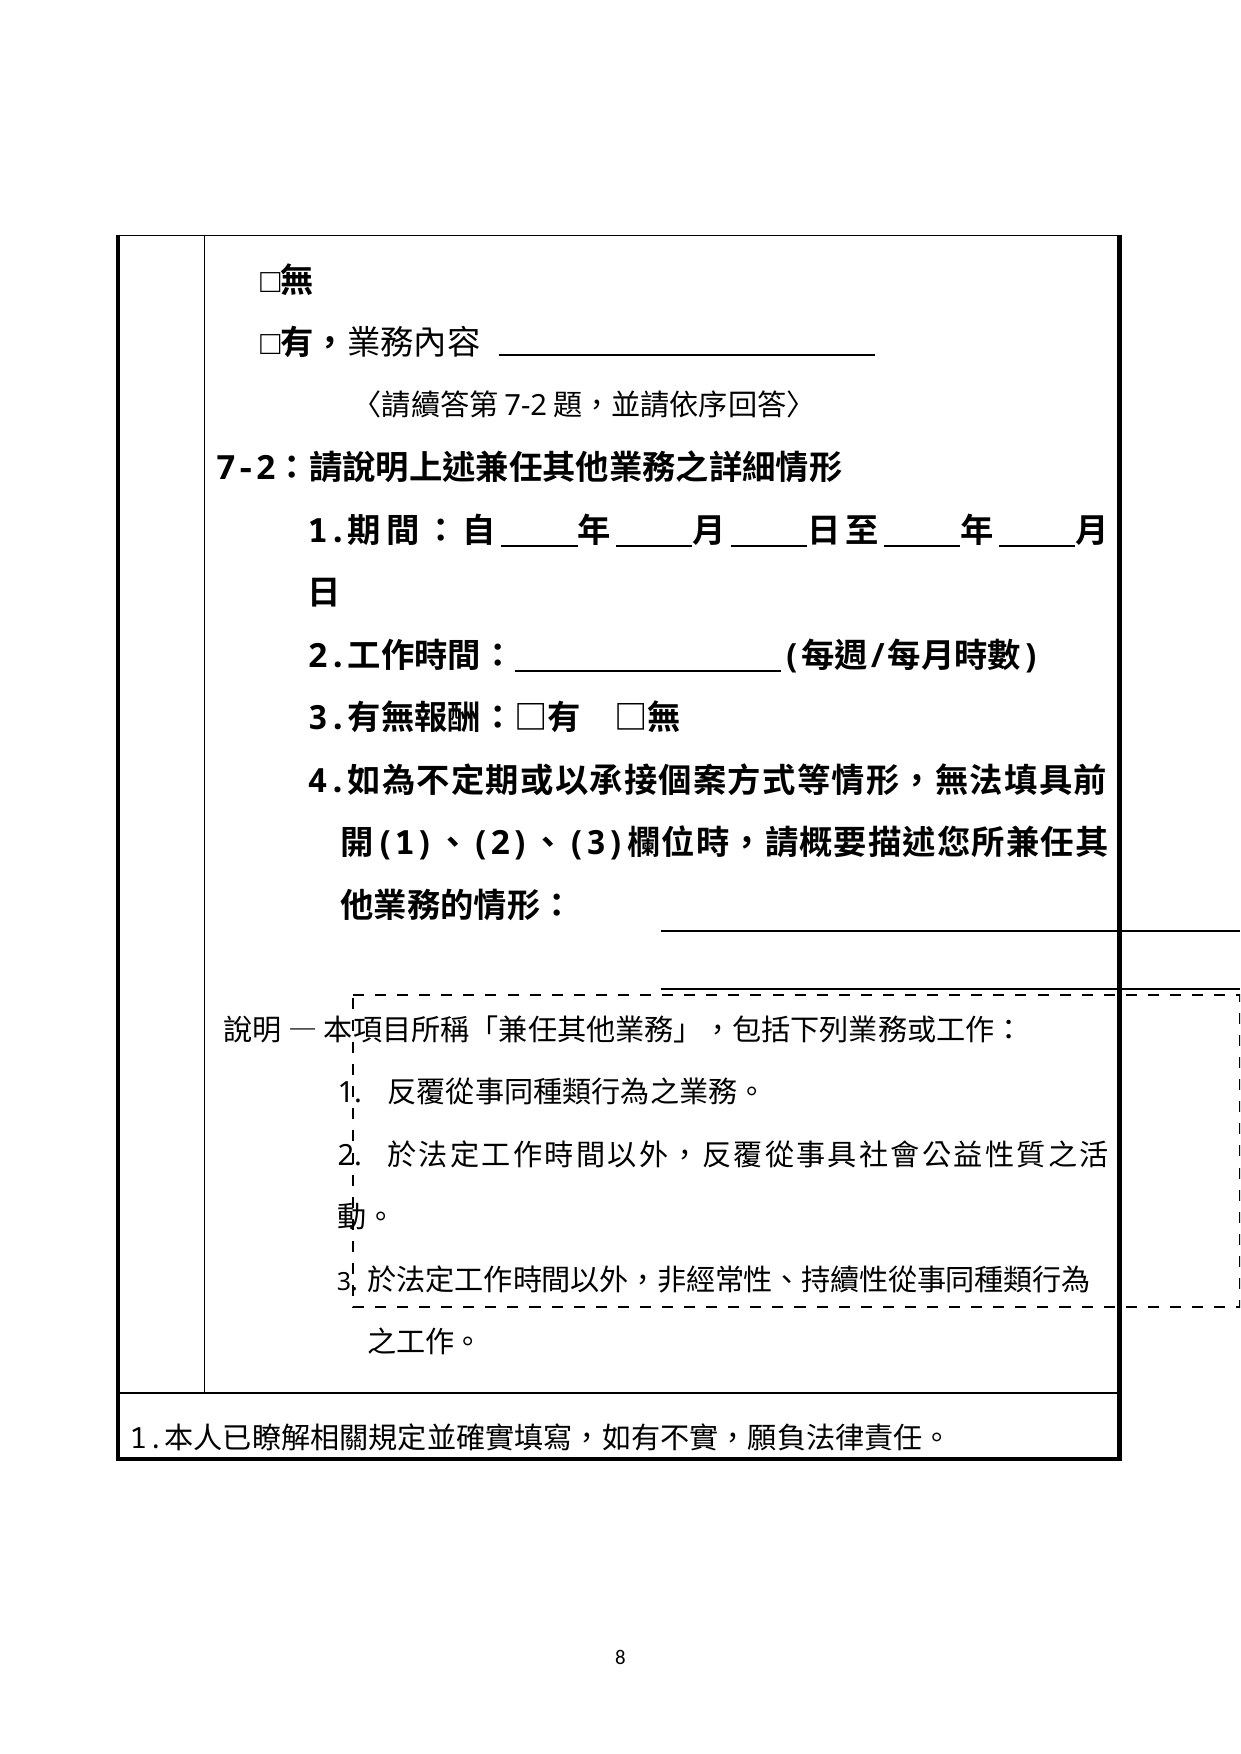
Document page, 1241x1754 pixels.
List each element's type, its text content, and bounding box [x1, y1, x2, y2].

table_cell 本人已瞭解相關規定並確實填寫，如有不實，願負法律責任。 前開所填資料如有異動，應依規定向權責機關(構)申報同意或備查；如經審認有違反服務法之情事者，應視個案事實所涉規定，立即針對違法情形予以處理。 上開資料僅供各機關辦理查核所屬是否符合服務法規定使用，本人同意授權於此等目的範圍內，蒐集、處理及利用上開個人資料進行查核。 填表人： (請親筆簽名) 國民身份證統一編號： 服務機關(構)： 職 稱： 填表日期：民國 年 月 日 [120, 1394, 1117, 1456]
table_cell 7-1：有無兼任檢查項目4、5、6以外之其他業務？ □無 □有，業務內容 〈請續答第7-2題，並請依序回答〉 7-2：請說明上述兼任其他業務之詳細情形 期間：自 年 月 日至 年 月 日 工作時間： (每週/每月時數) 有無報酬：□有 □無 如為不定期或以承接個案方式等情形，無法填具前開(1)、(2)、(3)欄位時，請概要描述您所兼任其他業務的情形： 說明 — 本項目所稱「兼任其他業務」，包括下列業務或工作： 反覆從事同種類行為之業務。 於法定工作時間以外，反覆從事具社會公益性質之活動。 於法定工作時間以外，非經常性、持續性從事同種類行為之工作。 [205, 236, 1117, 1392]
table_cell [120, 236, 204, 1392]
